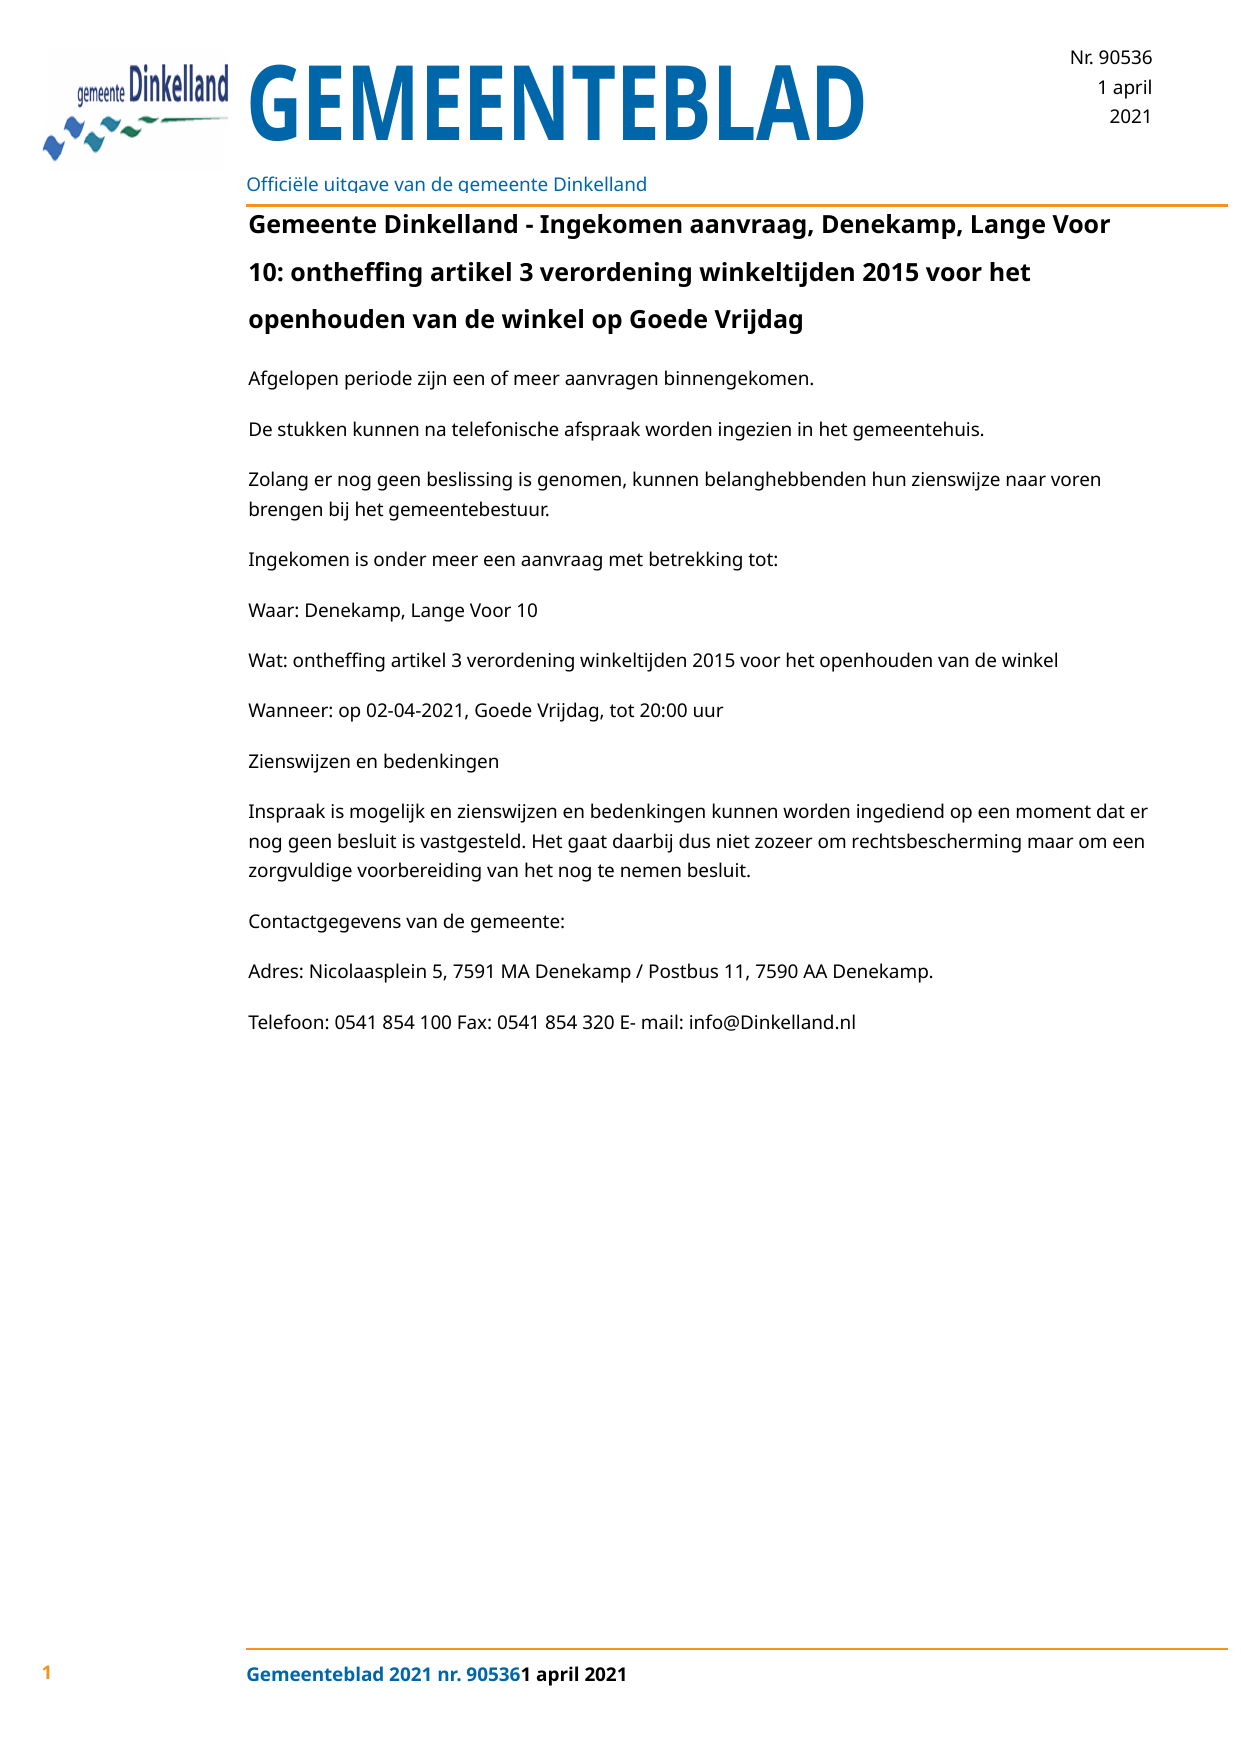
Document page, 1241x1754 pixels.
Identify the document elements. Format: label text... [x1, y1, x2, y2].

text Contactgegevens van de gemeente: [248, 908, 1152, 934]
text Wanneer: op 02-04-2021, Goede Vrijdag, tot 20:00 uur [248, 698, 1152, 723]
text Waar: Denekamp, Lange Voor 10 [248, 597, 1152, 622]
text Wat: ontheffing artikel 3 verordening winkeltijden 2015 voor het openhouden van de winkel [248, 647, 1152, 673]
text Telefoon: 0541 854 100 Fax: 0541 854 320 E- mail: info@Dinkelland.nl [248, 1009, 1152, 1034]
text Inspraak is mogelijk en zienswijzen en bedenkingen kunnen worden ingediend op een moment dat er nog geen besluit is vastgesteld. Het gaat daarbij dus niet zozeer om rechtsbescherming maar om een zorgvuldige voorbereiding van het nog te nemen besluit. [248, 798, 1152, 883]
text Zolang er nog geen beslissing is genomen, kunnen belanghebbenden hun zienswijze naar voren brengen bij het gemeentebestuur. [248, 466, 1152, 522]
picture [41, 47, 231, 172]
text Ingekomen is onder meer een aanvraag met betrekking tot: [248, 546, 1152, 572]
text De stukken kunnen na telefonische afspraak worden ingezien in het gemeentehuis. [248, 416, 1152, 442]
text Gemeente Dinkelland - Ingekomen aanvraag, Denekamp, Lange Voor 10: ontheffing artikel 3 verordening winkeltijden 2015 voor het openhouden van de winkel op Goede Vrijdag [248, 207, 1152, 336]
text Afgelopen periode zijn een of meer aanvragen binnengekomen. [248, 366, 1152, 391]
text Zienswijzen en bedenkingen [248, 748, 1152, 774]
text Adres: Nicolaasplein 5, 7591 MA Denekamp / Postbus 11, 7590 AA Denekamp. [248, 958, 1152, 984]
